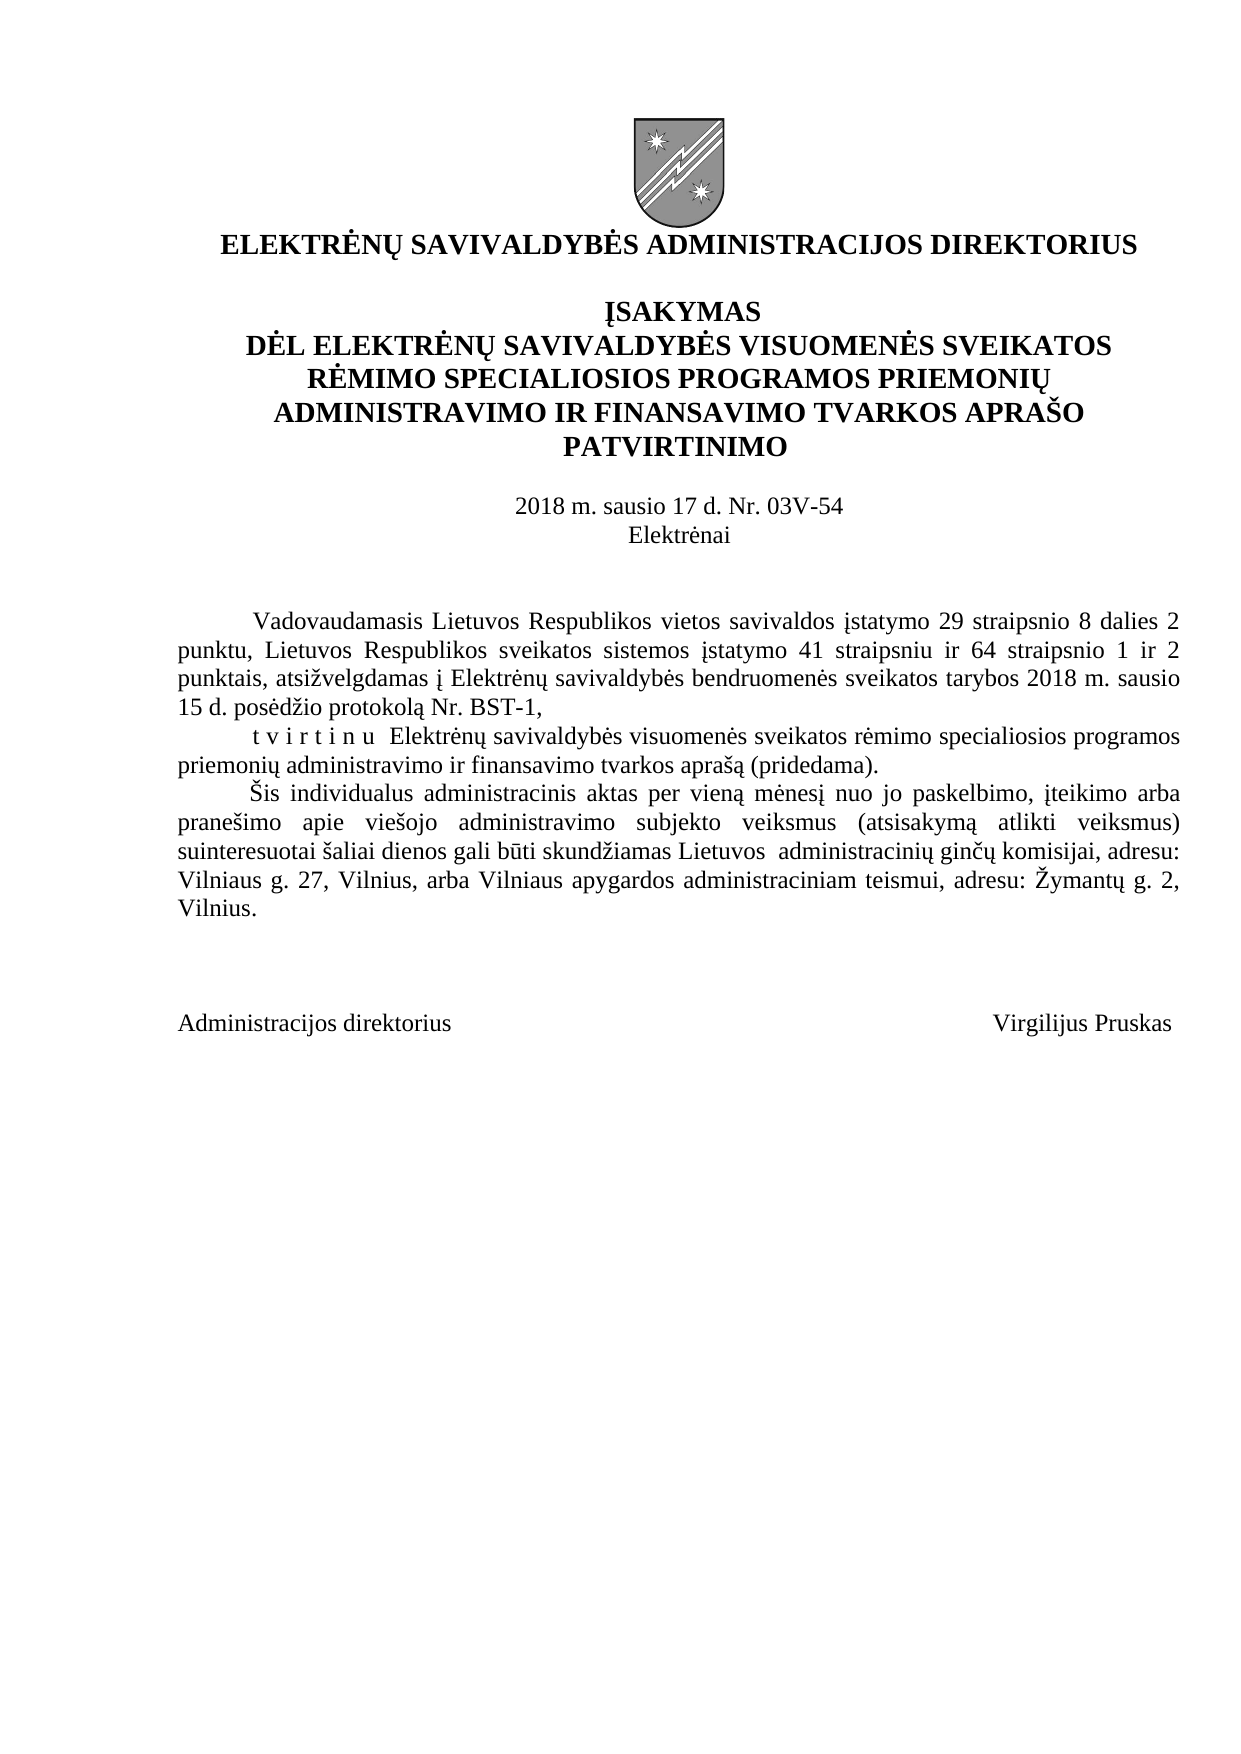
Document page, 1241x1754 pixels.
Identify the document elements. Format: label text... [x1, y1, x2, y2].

text DĖL ELEKTRĖNŲ SAVIVALDYBĖS VISUOMENĖS SVEIKATOS RĖMIMO SPECIALIOSIOS PROGRAMOS PRIEMONIŲ ADMINISTRAVIMO IR FINANSAVIMO TVARKOS APRAŠO PATVIRTINIMO [177, 328, 1181, 462]
text ELEKTRĖNŲ SAVIVALDYBĖS ADMINISTRACIJOS DIREKTORIUS [177, 227, 1181, 261]
text Administracijos direktorius Virgilijus Pruskas [177, 1008, 1181, 1037]
text Vadovaudamasis Lietuvos Respublikos vietos savivaldos įstatymo 29 straipsnio 8 dalies 2 punktu, Lietuvos Respublikos sveikatos sistemos įstatymo 41 straipsniu ir 64 straipsnio 1 ir 2 punktais, atsižvelgdamas į Elektrėnų savivaldybės bendruomenės sveikatos tarybos 2018 m. sausio 15 d. posėdžio protokolą Nr. BST-1, [177, 606, 1181, 721]
text ĮSAKYMAS [177, 294, 1181, 328]
text t v i r t i n u Elektrėnų savivaldybės visuomenės sveikatos rėmimo specialiosios programos priemonių administravimo ir finansavimo tvarkos aprašą (pridedama). [177, 721, 1181, 778]
text Šis individualus administracinis aktas per vieną mėnesį nuo jo paskelbimo, įteikimo arba pranešimo apie viešojo administravimo subjekto veiksmus (atsisakymą atlikti veiksmus) suinteresuotai šaliai dienos gali būti skundžiamas Lietuvos administracinių ginčų komisijai, adresu: Vilniaus g. 27, Vilnius, arba Vilniaus apygardos administraciniam teismui, adresu: Žymantų g. 2, Vilnius. [177, 778, 1181, 922]
text 2018 m. sausio 17 d. Nr. 03V-54 [177, 491, 1181, 520]
text Elektrėnai [177, 520, 1181, 548]
